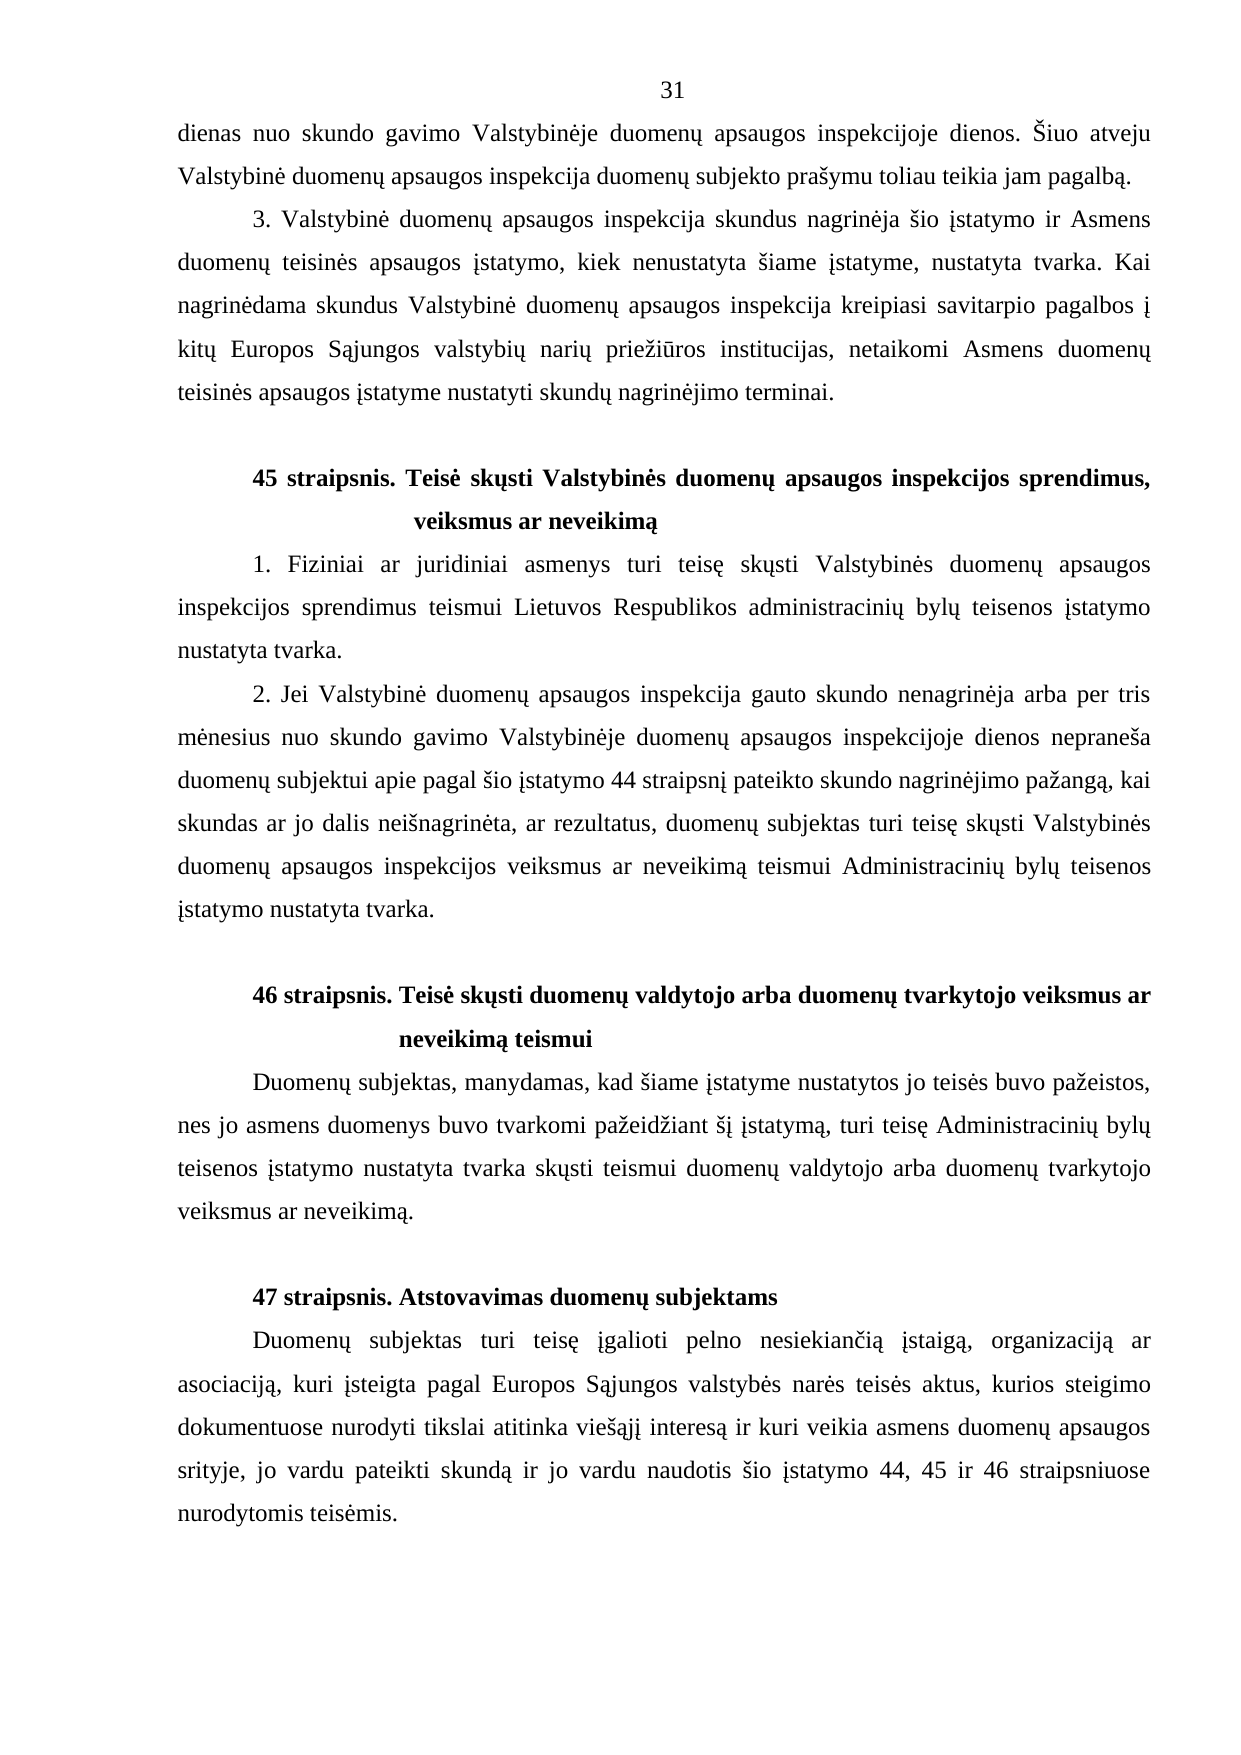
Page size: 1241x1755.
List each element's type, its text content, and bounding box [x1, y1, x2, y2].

text 1. Fiziniai ar juridiniai asmenys turi teisę skųsti Valstybinės duomenų apsaugos inspekcijos sprendimus teismui Lietuvos Respublikos administracinių bylų teisenos įstatymo nustatyta tvarka. [177, 549, 1152, 664]
text dienas nuo skundo gavimo Valstybinėje duomenų apsaugos inspekcijoje dienos. Šiuo atveju Valstybinė duomenų apsaugos inspekcija duomenų subjekto prašymu toliau teikia jam pagalbą. [177, 118, 1152, 190]
text 3. Valstybinė duomenų apsaugos inspekcija skundus nagrinėja šio įstatymo ir Asmens duomenų teisinės apsaugos įstatymo, kiek nenustatyta šiame įstatyme, nustatyta tvarka. Kai nagrinėdama skundus Valstybinė duomenų apsaugos inspekcija kreipiasi savitarpio pagalbos į kitų Europos Sąjungos valstybių narių priežiūros institucijas, netaikomi Asmens duomenų teisinės apsaugos įstatyme nustatyti skundų nagrinėjimo terminai. [177, 204, 1152, 406]
text 45 straipsnis. Teisė skųsti Valstybinės duomenų apsaugos inspekcijos sprendimus, veiksmus ar neveikimą [252, 463, 1152, 535]
text 2. Jei Valstybinė duomenų apsaugos inspekcija gauto skundo nenagrinėja arba per tris mėnesius nuo skundo gavimo Valstybinėje duomenų apsaugos inspekcijoje dienos nepraneša duomenų subjektui apie pagal šio įstatymo 44 straipsnį pateikto skundo nagrinėjimo pažangą, kai skundas ar jo dalis neišnagrinėta, ar rezultatus, duomenų subjektas turi teisę skųsti Valstybinės duomenų apsaugos inspekcijos veiksmus ar neveikimą teismui Administracinių bylų teisenos įstatymo nustatyta tvarka. [177, 679, 1152, 923]
text 46 straipsnis. Teisė skųsti duomenų valdytojo arba duomenų tvarkytojo veiksmus ar neveikimą teismui [252, 981, 1152, 1052]
text 47 straipsnis. Atstovavimas duomenų subjektams [177, 1282, 1152, 1311]
text Duomenų subjektas, manydamas, kad šiame įstatyme nustatytos jo teisės buvo pažeistos, nes jo asmens duomenys buvo tvarkomi pažeidžiant šį įstatymą, turi teisę Administracinių bylų teisenos įstatymo nustatyta tvarka skųsti teismui duomenų valdytojo arba duomenų tvarkytojo veiksmus ar neveikimą. [177, 1067, 1152, 1225]
text Duomenų subjektas turi teisę įgalioti pelno nesiekiančią įstaigą, organizaciją ar asociaciją, kuri įsteigta pagal Europos Sąjungos valstybės narės teisės aktus, kurios steigimo dokumentuose nurodyti tikslai atitinka viešąjį interesą ir kuri veikia asmens duomenų apsaugos srityje, jo vardu pateikti skundą ir jo vardu naudotis šio įstatymo 44, 45 ir 46 straipsniuose nurodytomis teisėmis. [177, 1326, 1152, 1527]
